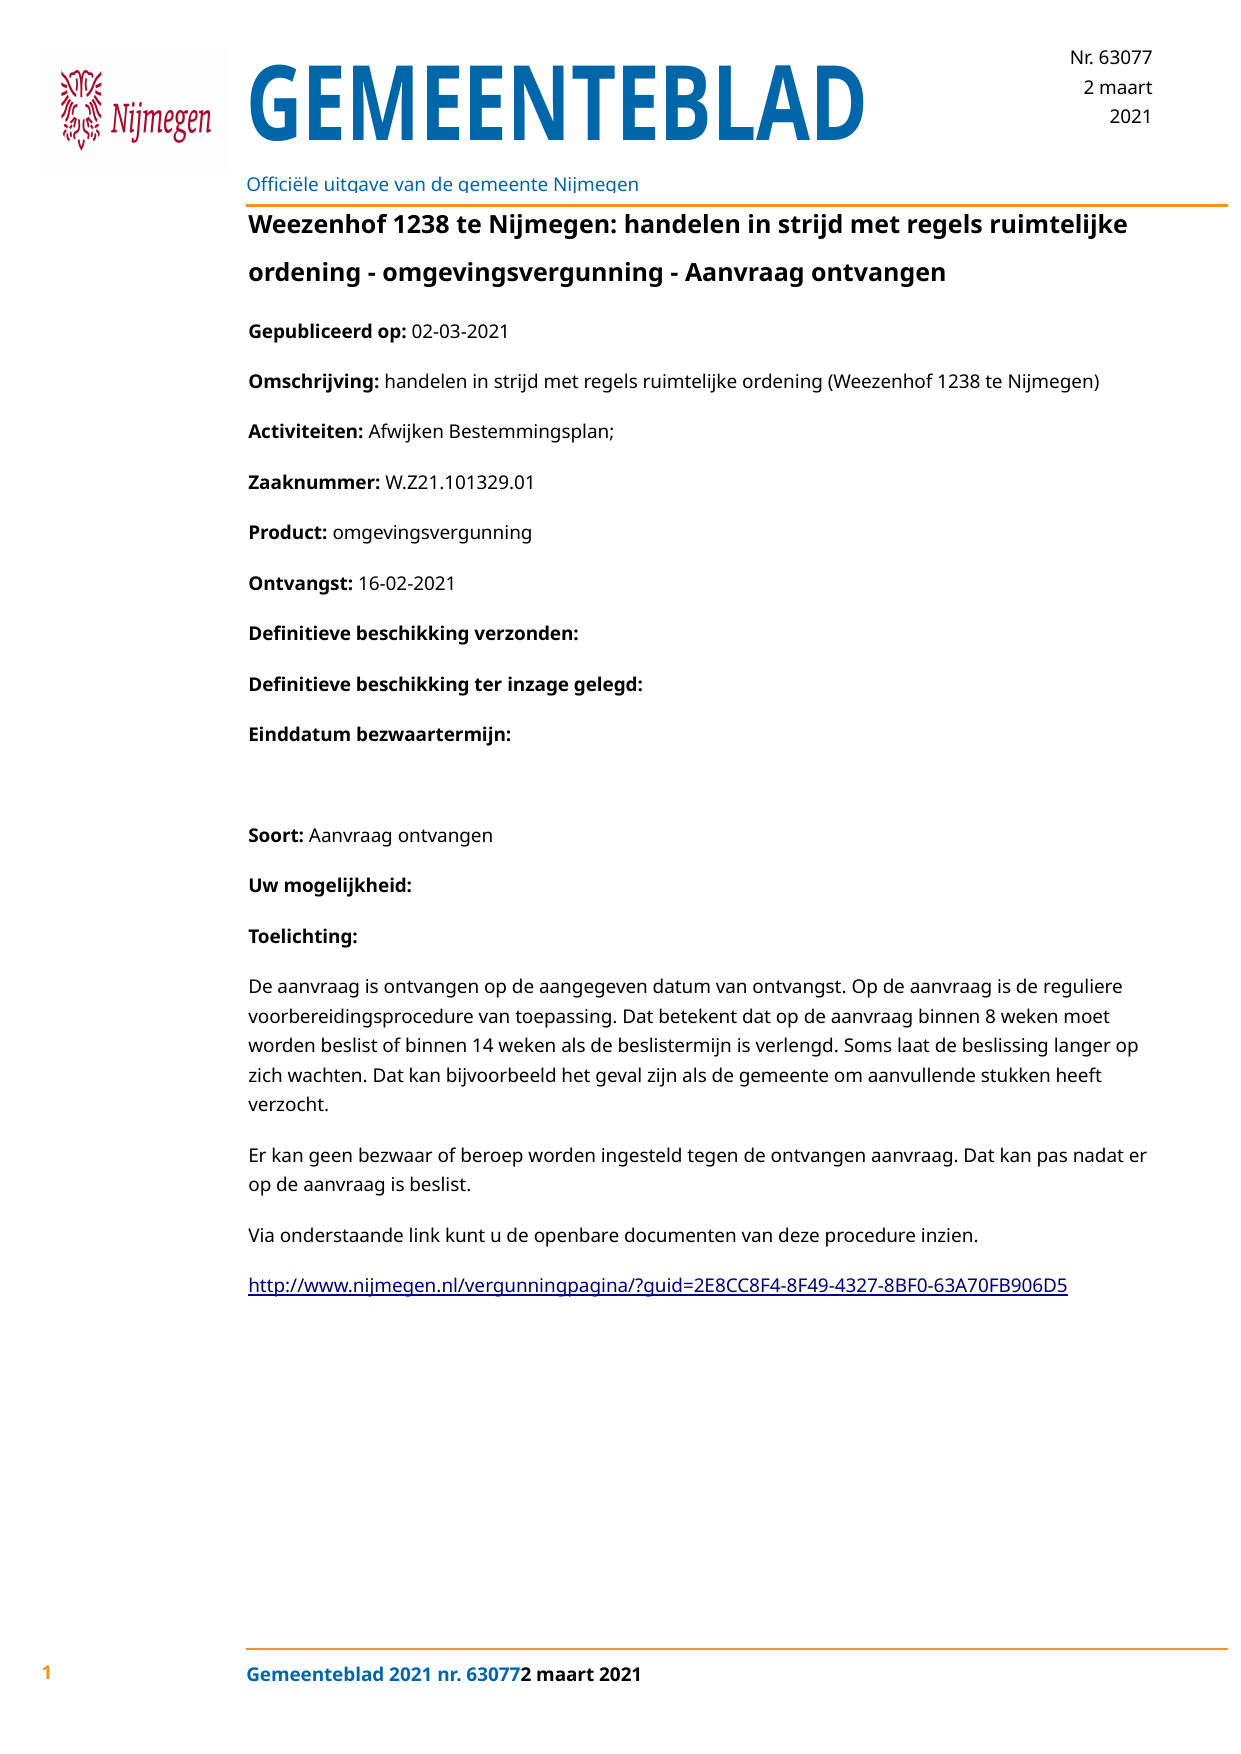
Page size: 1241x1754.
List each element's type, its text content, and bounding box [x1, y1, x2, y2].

text Er kan geen bezwaar of beroep worden ingesteld tegen de ontvangen aanvraag. Dat kan pas nadat er op de aanvraag is beslist. [248, 1142, 1152, 1197]
text Activiteiten: Afwijken Bestemmingsplan; [248, 419, 1152, 444]
text Omschrijving: handelen in strijd met regels ruimtelijke ordening (Weezenhof 1238 te Nijmegen) [248, 368, 1152, 394]
text De aanvraag is ontvangen op de aangegeven datum van ontvangst. Op de aanvraag is de reguliere voorbereidingsprocedure van toepassing. Dat betekent dat op de aanvraag binnen 8 weken moet worden beslist of binnen 14 weken als de beslistermijn is verlengd. Soms laat de beslissing langer op zich wachten. Dat kan bijvoorbeeld het geval zijn als de gemeente om aanvullende stukken heeft verzocht. [248, 973, 1152, 1117]
text Definitieve beschikking ter inzage gelegd: [248, 671, 1152, 697]
text Uw mogelijkheid: [248, 872, 1152, 898]
picture [41, 47, 231, 172]
text Soort: Aanvraag ontvangen [248, 822, 1152, 848]
text Einddatum bezwaartermijn: [248, 721, 1152, 747]
text http://www.nijmegen.nl/vergunningpagina/?guid=2E8CC8F4-8F49-4327-8BF0-63A70FB906D5 [248, 1272, 1152, 1298]
text Zaaknummer: W.Z21.101329.01 [248, 469, 1152, 495]
text Toelichting: [248, 923, 1152, 949]
text Weezenhof 1238 te Nijmegen: handelen in strijd met regels ruimtelijke ordening - omgevingsvergunning - Aanvraag ontvangen [248, 207, 1152, 288]
text Gepubliceerd op: 02-03-2021 [248, 318, 1152, 344]
text Product: omgevingsvergunning [248, 519, 1152, 545]
text Ontvangst: 16-02-2021 [248, 570, 1152, 596]
text Via onderstaande link kunt u de openbare documenten van deze procedure inzien. [248, 1222, 1152, 1248]
text Definitieve beschikking verzonden: [248, 620, 1152, 646]
